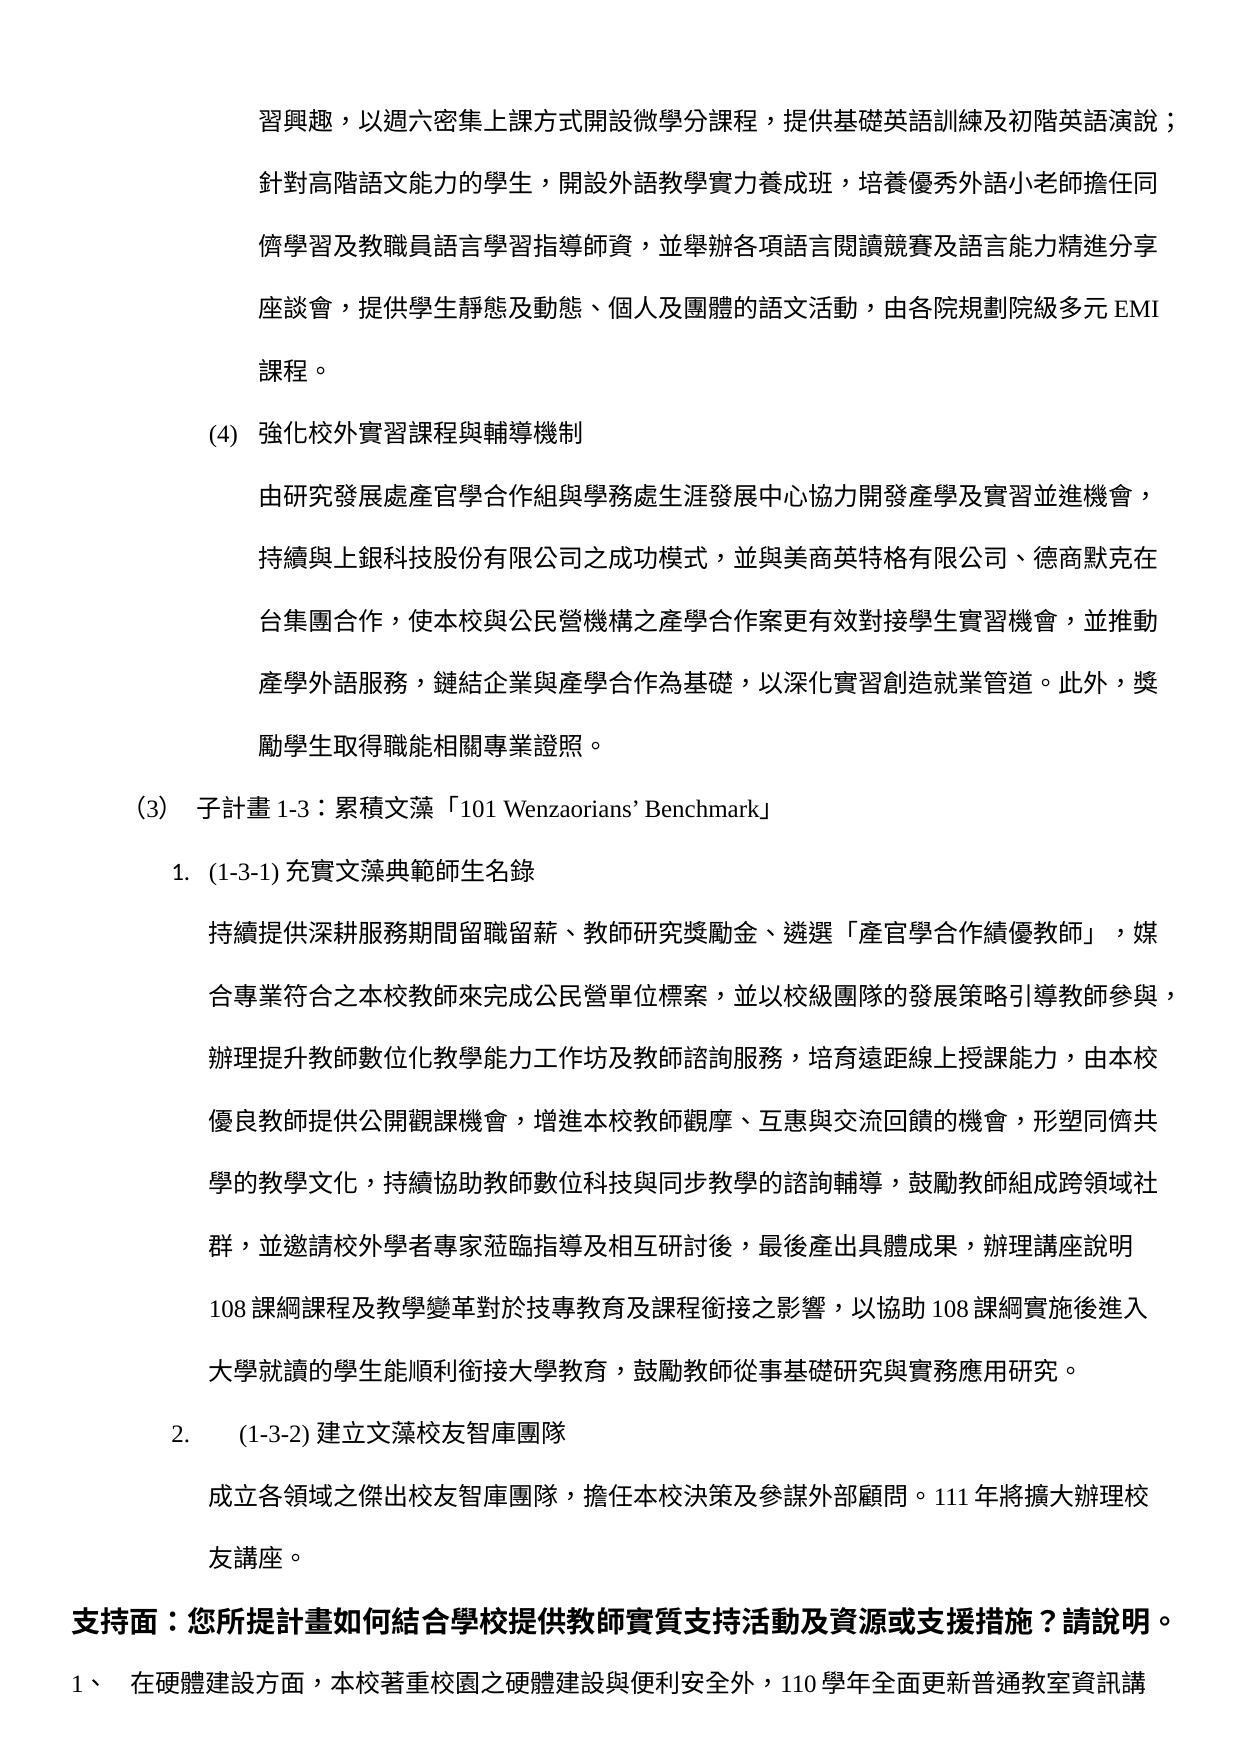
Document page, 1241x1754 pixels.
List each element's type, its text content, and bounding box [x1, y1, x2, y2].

text 由研究發展處產官學合作組與學務處生涯發展中心協力開發產學及實習並進機會，持續與上銀科技股份有限公司之成功模式，並與美商英特格有限公司、德商默克在台集團合作，使本校與公民營機構之產學合作案更有效對接學生實習機會，並推動產學外語服務，鏈結企業與產學合作為基礎，以深化實習創造就業管道。此外，獎勵學生取得職能相關專業證照。 [258, 453, 1169, 765]
list (1-3-1) 充實文藻典範師生名錄 [171, 828, 1169, 890]
list 子計畫1-3：累積文藻「101 Wenzaorians’ Benchmark」 [121, 765, 1169, 828]
text 支持面：您所提計畫如何結合學校提供教師實質支持活動及資源或支援措施？請說明。 [71, 1578, 1169, 1640]
text 實施英文分級制度，並以小班輔導或專題引領之方式，各年級學分語文能力分級授課，依據各級別學生規劃適性分級教學。未達B2程度學生須修習4學分、4-6小時課程，已達B2程度學生課程採ESP/EMI之規劃，未來新開設以ESP或EMI為主的自主學習課程，鼓勵學生設計一學期的全英學習計畫，為提升語文能力弱的學生學習興趣，以週六密集上課方式開設微學分課程，提供基礎英語訓練及初階英語演說；針對高階語文能力的學生，開設外語教學實力養成班，培養優秀外語小老師擔任同儕學習及教職員語言學習指導師資，並舉辦各項語言閱讀競賽及語言能力精進分享座談會，提供學生靜態及動態、個人及團體的語文活動，由各院規劃院級多元EMI課程。 [258, 78, 1169, 390]
text 持續提供深耕服務期間留職留薪、教師研究獎勵金、遴選「產官學合作績優教師」，媒合專業符合之本校教師來完成公民營單位標案，並以校級團隊的發展策略引導教師參與，辦理提升教師數位化教學能力工作坊及教師諮詢服務，培育遠距線上授課能力，由本校優良教師提供公開觀課機會，增進本校教師觀摩、互惠與交流回饋的機會，形塑同儕共學的教學文化，持續協助教師數位科技與同步教學的諮詢輔導，鼓勵教師組成跨領域社群，並邀請校外學者專家蒞臨指導及相互研討後，最後產出具體成果，辦理講座說明108課綱課程及教學變革對於技專教育及課程銜接之影響，以協助108課綱實施後進入大學就讀的學生能順利銜接大學教育，鼓勵教師從事基礎研究與實務應用研究。 [208, 890, 1169, 1390]
list (1-3-2) 建立文藻校友智庫團隊 [171, 1390, 1169, 1453]
list 在硬體建設方面，本校著重校園之硬體建設與便利安全外，110學年全面更新普通教室資訊講台，除更新電腦提供更穩定的運算功能外，另更換一般螢幕為觸控式螢幕並配發專業觸控筆，最後再搭配專業數位電子白板軟體，為互動式教學及線上線下混成教學，提供良好設備及工具。並進一步朝環保節能的綠色大學邁進。 [71, 1640, 1169, 1703]
list 強化校外實習課程與輔導機制 [208, 390, 1169, 453]
text 成立各領域之傑出校友智庫團隊，擔任本校決策及參謀外部顧問。111年將擴大辦理校友講座。 [208, 1453, 1169, 1578]
